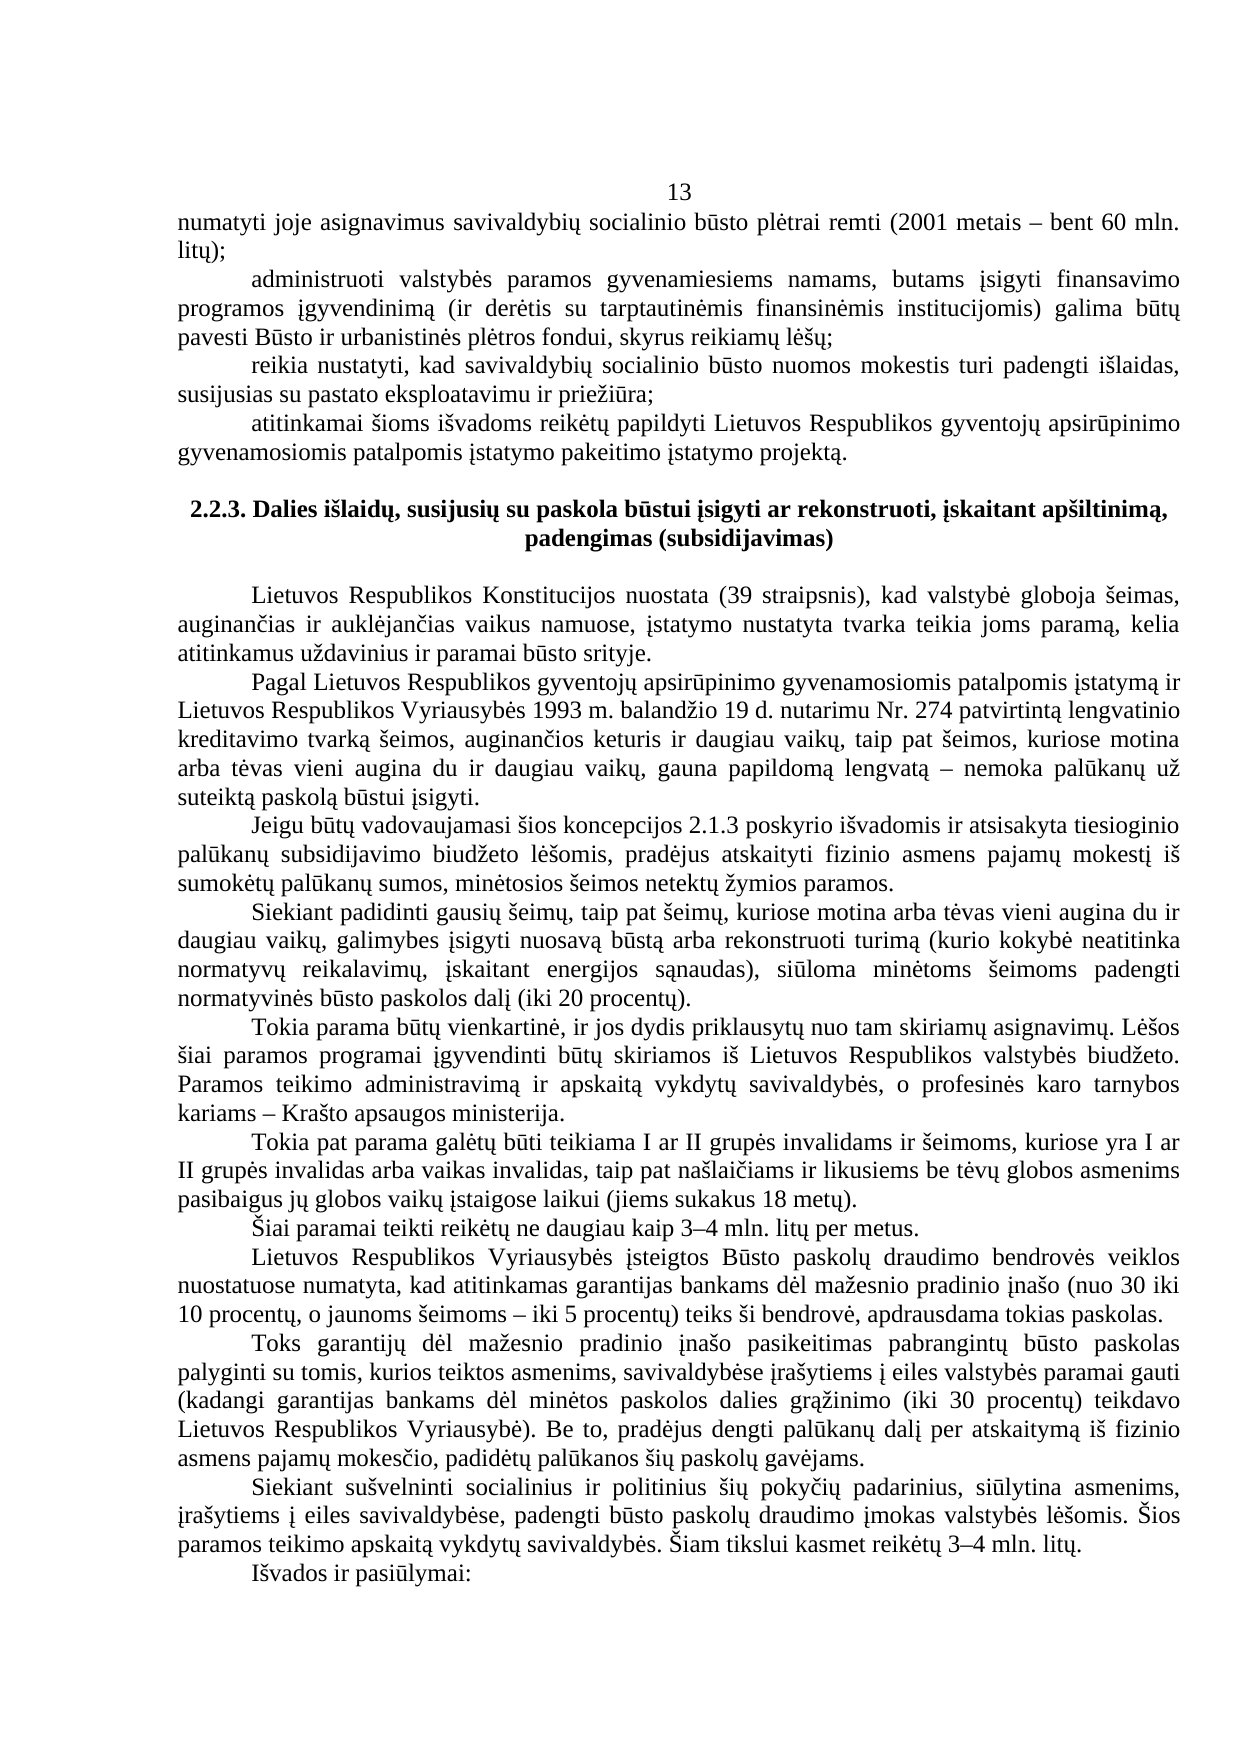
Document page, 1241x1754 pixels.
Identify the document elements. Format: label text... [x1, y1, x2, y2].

text 2.2.3. Dalies išlaidų, susijusių su paskola būstui įsigyti ar rekonstruoti, įskaitant apšiltinimą, padengimas (subsidijavimas) [177, 494, 1181, 552]
text Pagal Lietuvos Respublikos gyventojų apsirūpinimo gyvenamosiomis patalpomis įstatymą ir Lietuvos Respublikos Vyriausybės 1993 m. balandžio 19 d. nutarimu Nr. 274 patvirtintą lengvatinio kreditavimo tvarką šeimos, auginančios keturis ir daugiau vaikų, taip pat šeimos, kuriose motina arba tėvas vieni augina du ir daugiau vaikų, gauna papildomą lengvatą – nemoka palūkanų už suteiktą paskolą būstui įsigyti. [177, 667, 1181, 810]
text numatyti joje asignavimus savivaldybių socialinio būsto plėtrai remti (2001 metais – bent 60 mln. litų); [177, 207, 1181, 264]
text Lietuvos Respublikos Vyriausybės įsteigtos Būsto paskolų draudimo bendrovės veiklos nuostatuose numatyta, kad atitinkamas garantijas bankams dėl mažesnio pradinio įnašo (nuo 30 iki 10 procentų, o jaunoms šeimoms – iki 5 procentų) teiks ši bendrovė, apdrausdama tokias paskolas. [177, 1242, 1181, 1328]
text Jeigu būtų vadovaujamasi šios koncepcijos 2.1.3 poskyrio išvadomis ir atsisakyta tiesioginio palūkanų subsidijavimo biudžeto lėšomis, pradėjus atskaityti fizinio asmens pajamų mokestį iš sumokėtų palūkanų sumos, minėtosios šeimos netektų žymios paramos. [177, 810, 1181, 897]
text Siekiant padidinti gausių šeimų, taip pat šeimų, kuriose motina arba tėvas vieni augina du ir daugiau vaikų, galimybes įsigyti nuosavą būstą arba rekonstruoti turimą (kurio kokybė neatitinka normatyvų reikalavimų, įskaitant energijos sąnaudas), siūloma minėtoms šeimoms padengti normatyvinės būsto paskolos dalį (iki 20 procentų). [177, 897, 1181, 1012]
text Siekiant sušvelninti socialinius ir politinius šių pokyčių padarinius, siūlytina asmenims, įrašytiems į eiles savivaldybėse, padengti būsto paskolų draudimo įmokas valstybės lėšomis. Šios paramos teikimo apskaitą vykdytų savivaldybės. Šiam tikslui kasmet reikėtų 3–4 mln. litų. [177, 1472, 1181, 1558]
text Išvados ir pasiūlymai: [177, 1558, 1181, 1587]
text administruoti valstybės paramos gyvenamiesiems namams, butams įsigyti finansavimo programos įgyvendinimą (ir derėtis su tarptautinėmis finansinėmis institucijomis) galima būtų pavesti Būsto ir urbanistinės plėtros fondui, skyrus reikiamų lėšų; [177, 264, 1181, 350]
text atitinkamai šioms išvadoms reikėtų papildyti Lietuvos Respublikos gyventojų apsirūpinimo gyvenamosiomis patalpomis įstatymo pakeitimo įstatymo projektą. [177, 408, 1181, 465]
text reikia nustatyti, kad savivaldybių socialinio būsto nuomos mokestis turi padengti išlaidas, susijusias su pastato eksploatavimu ir priežiūra; [177, 350, 1181, 408]
text Lietuvos Respublikos Konstitucijos nuostata (39 straipsnis), kad valstybė globoja šeimas, auginančias ir auklėjančias vaikus namuose, įstatymo nustatyta tvarka teikia joms paramą, kelia atitinkamus uždavinius ir paramai būsto srityje. [177, 580, 1181, 667]
text Tokia parama būtų vienkartinė, ir jos dydis priklausytų nuo tam skiriamų asignavimų. Lėšos šiai paramos programai įgyvendinti būtų skiriamos iš Lietuvos Respublikos valstybės biudžeto. Paramos teikimo administravimą ir apskaitą vykdytų savivaldybės, o profesinės karo tarnybos kariams – Krašto apsaugos ministerija. [177, 1012, 1181, 1127]
text Šiai paramai teikti reikėtų ne daugiau kaip 3–4 mln. litų per metus. [177, 1213, 1181, 1242]
text Tokia pat parama galėtų būti teikiama I ar II grupės invalidams ir šeimoms, kuriose yra I ar II grupės invalidas arba vaikas invalidas, taip pat našlaičiams ir likusiems be tėvų globos asmenims pasibaigus jų globos vaikų įstaigose laikui (jiems sukakus 18 metų). [177, 1127, 1181, 1213]
text Toks garantijų dėl mažesnio pradinio įnašo pasikeitimas pabrangintų būsto paskolas palyginti su tomis, kurios teiktos asmenims, savivaldybėse įrašytiems į eiles valstybės paramai gauti (kadangi garantijas bankams dėl minėtos paskolos dalies grąžinimo (iki 30 procentų) teikdavo Lietuvos Respublikos Vyriausybė). Be to, pradėjus dengti palūkanų dalį per atskaitymą iš fizinio asmens pajamų mokesčio, padidėtų palūkanos šių paskolų gavėjams. [177, 1328, 1181, 1472]
